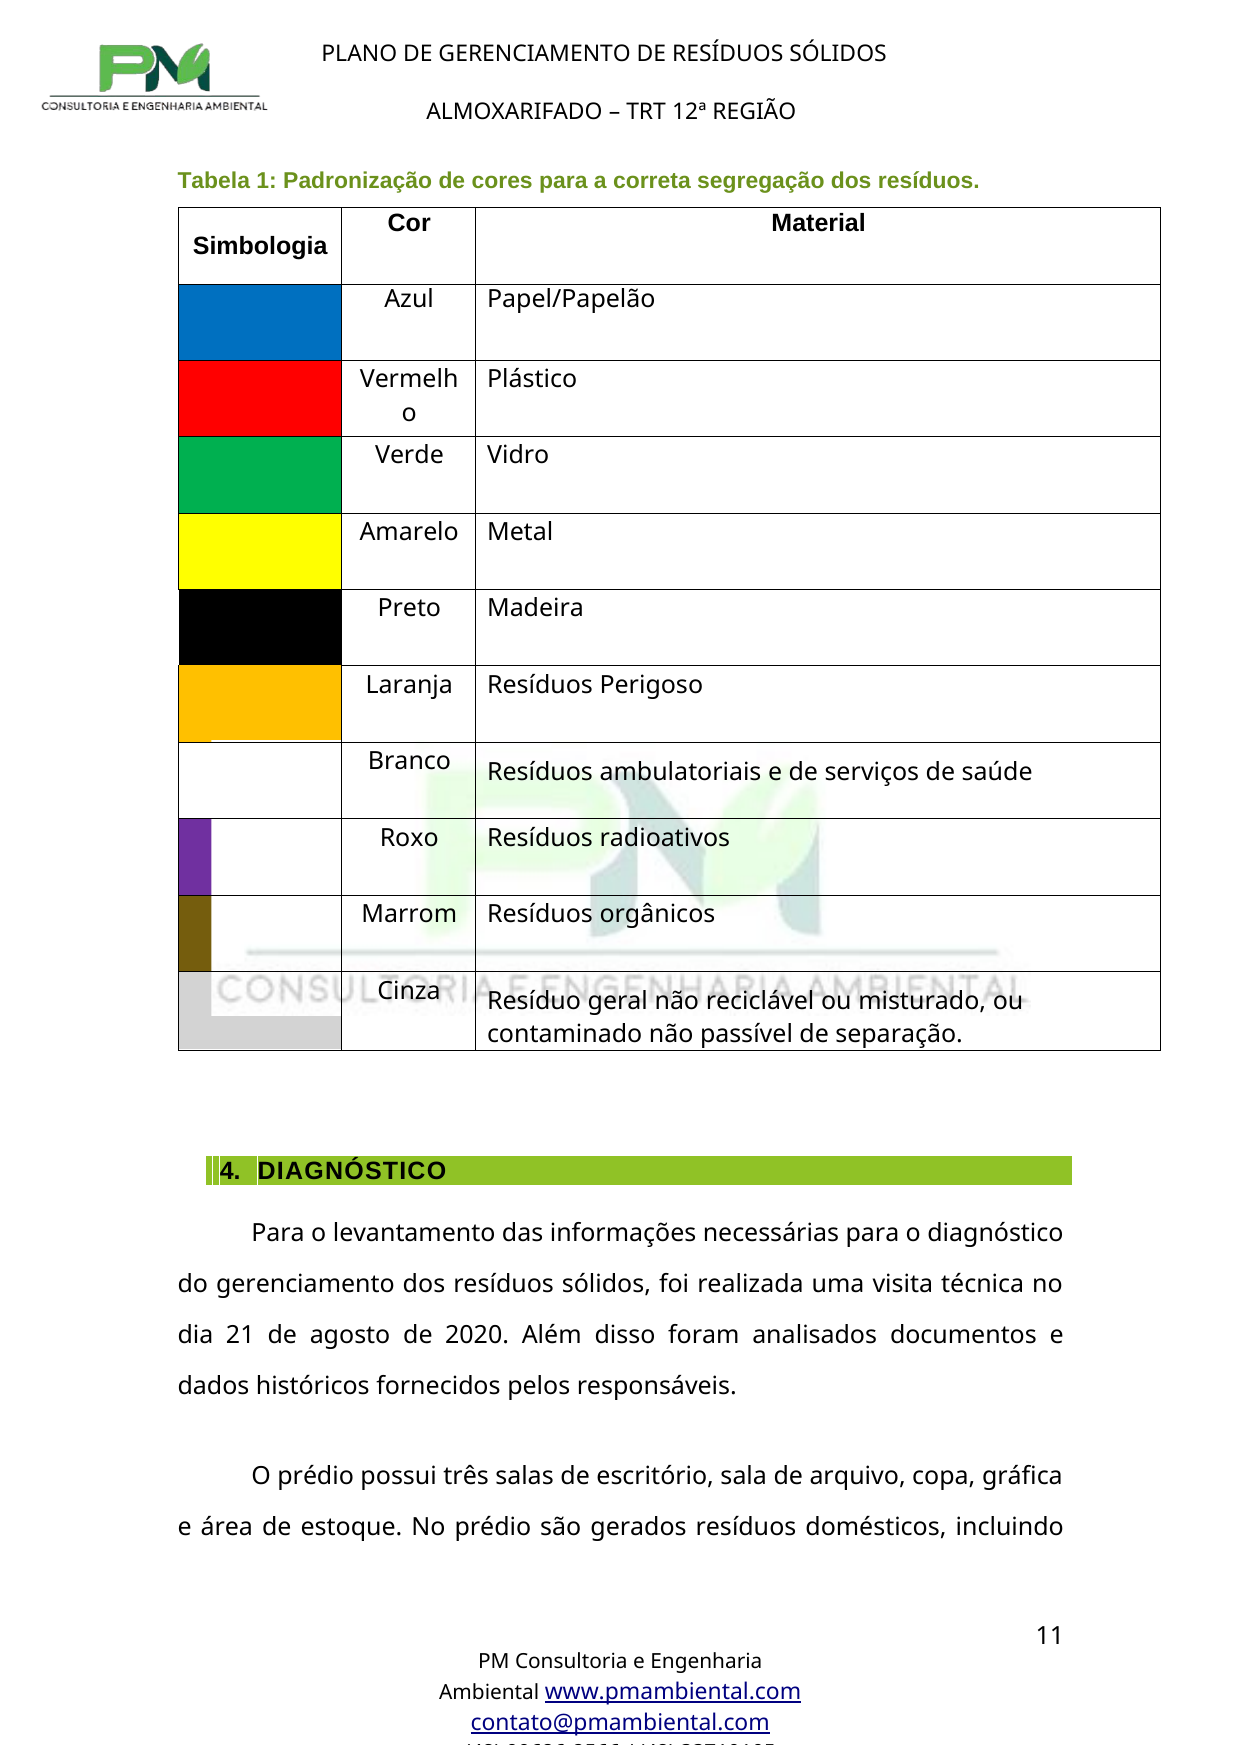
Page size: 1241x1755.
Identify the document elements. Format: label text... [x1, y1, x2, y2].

table_cell [179, 590, 341, 665]
table_cell Resíduo geral não reciclável ou misturado, ou contaminado não passível de separação. [476, 972, 1160, 1049]
table_cell Metal [476, 514, 1160, 589]
table_cell Papel/Papelão [476, 285, 1160, 360]
table_cell [179, 972, 341, 1049]
table_header Cor [342, 208, 475, 283]
table_cell Resíduos orgânicos [1031, 896, 1160, 971]
table_header Simbologia [179, 208, 341, 283]
table_cell Resíduos radioativos [1031, 819, 1160, 895]
table_cell [179, 665, 341, 742]
table_cell Verde [342, 437, 475, 513]
table_cell Cinza [342, 1016, 475, 1049]
table_cell [179, 437, 341, 513]
table_header Material [476, 208, 1160, 283]
table_cell Resíduos Perigoso [476, 666, 1160, 742]
text Tabela 1: Padronização de cores para a correta segregação dos resíduos. [177, 167, 1211, 193]
table_cell Vermelho [342, 361, 475, 436]
table_cell Resíduos ambulatoriais e de serviços de saúde [1031, 743, 1160, 818]
table_cell Madeira [476, 590, 1160, 665]
table_cell Amarelo [342, 514, 475, 589]
table_cell [179, 361, 341, 436]
table_cell [179, 285, 341, 360]
table_cell Vidro [476, 437, 1160, 513]
table_cell Azul [342, 285, 475, 360]
table_cell Plástico [476, 361, 1160, 436]
subtitle 4. DIAGNÓSTICO [206, 1156, 1211, 1185]
text O prédio possui três salas de escritório, sala de arquivo, copa, gráfica e área de estoque. No prédio são gerados resíduos domésticos, incluindo [177, 1458, 1064, 1543]
table_cell [179, 514, 341, 589]
table_cell Laranja [342, 666, 475, 740]
table_cell Preto [342, 590, 475, 665]
text Para o levantamento das informações necessárias para o diagnóstico do gerenciamento dos resíduos sólidos, foi realizada uma visita técnica no dia 21 de agosto de 2020. Além disso foram analisados documentos e dados históricos fornecidos pelos responsáveis. [177, 1214, 1064, 1401]
table_cell [179, 819, 211, 895]
table_cell [179, 896, 211, 971]
text PLANO DE GERENCIAMENTO DE RESÍDUOS SÓLIDOS ALMOXARIFADO – TRT 12ª REGIÃO [321, 37, 921, 126]
table_cell [179, 743, 211, 818]
